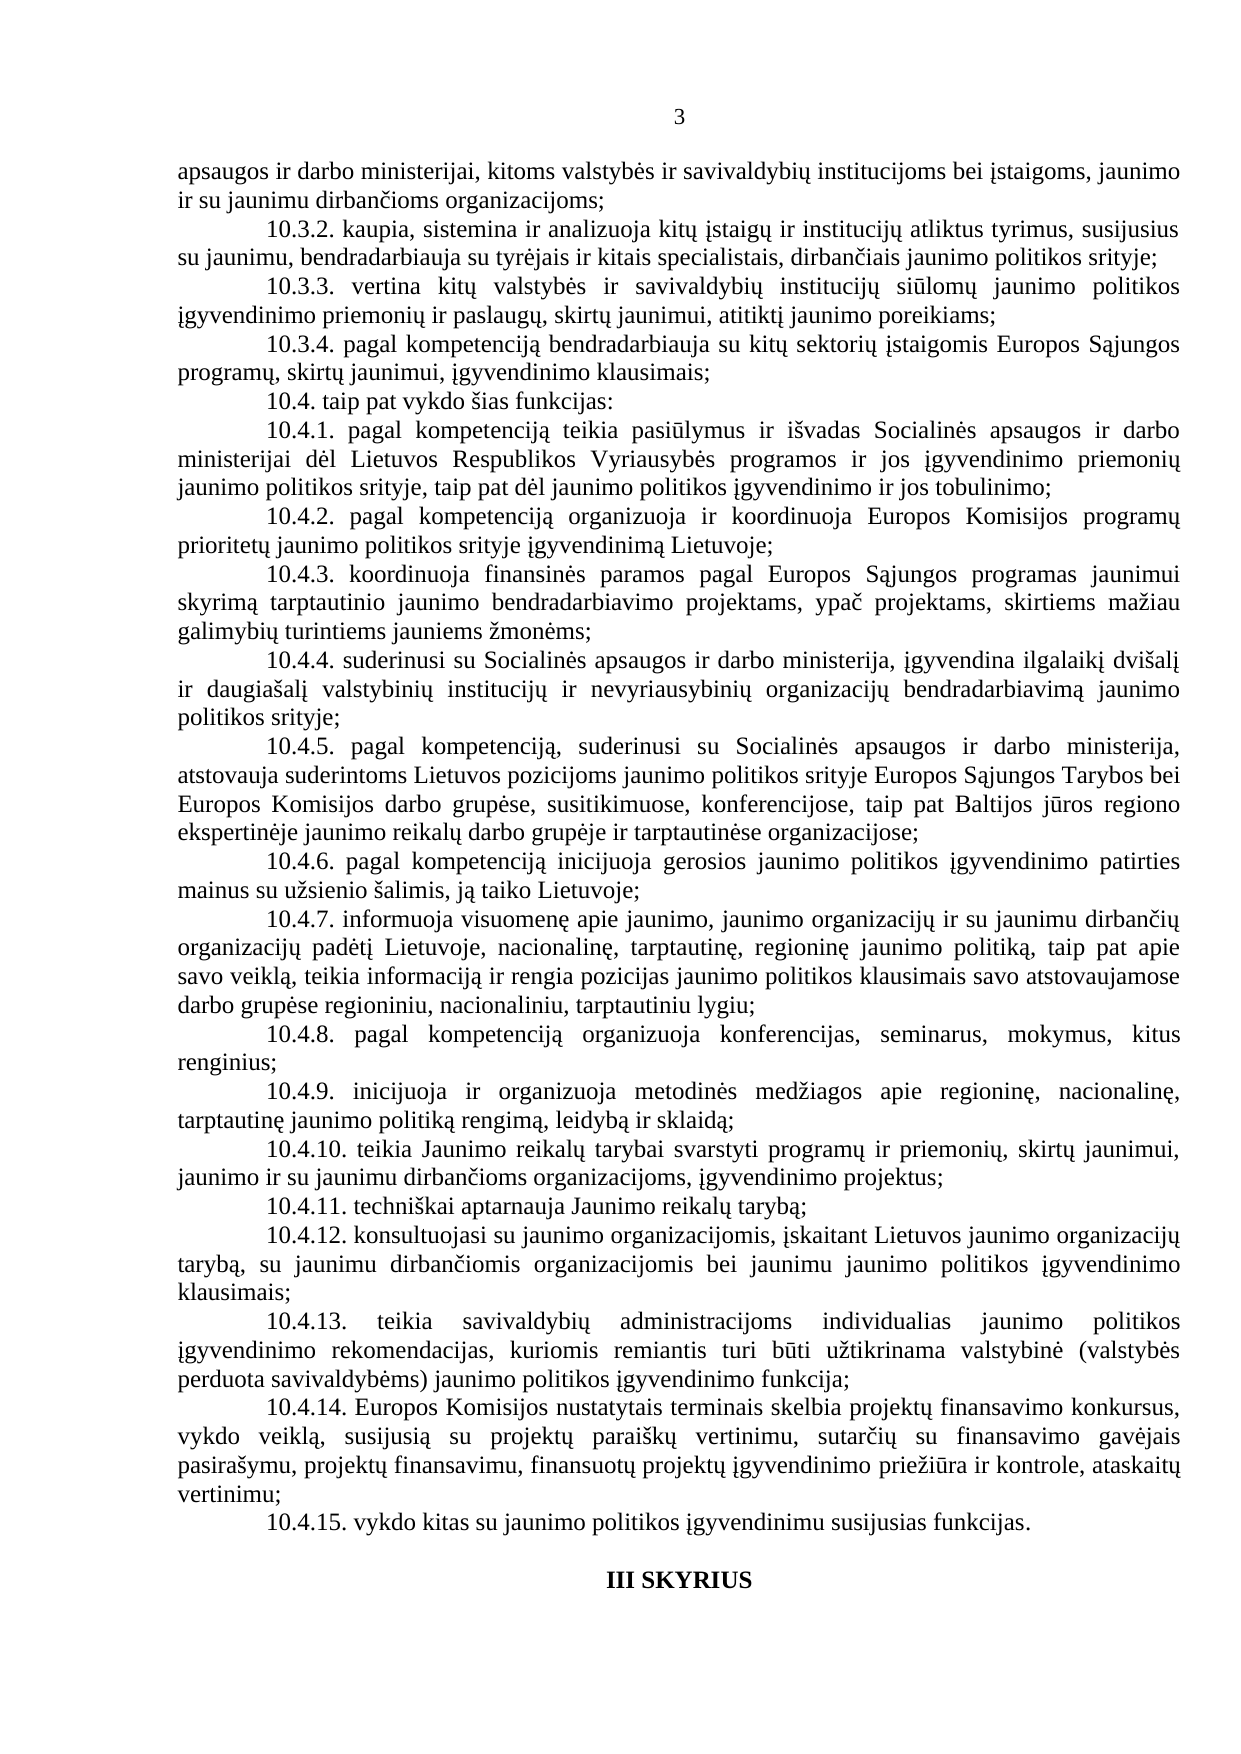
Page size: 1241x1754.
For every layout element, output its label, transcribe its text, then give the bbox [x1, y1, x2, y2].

text 10.4.8. pagal kompetenciją organizuoja konferencijas, seminarus, mokymus, kitus renginius; [177, 1019, 1181, 1076]
text 10.4.9. inicijuoja ir organizuoja metodinės medžiagos apie regioninę, nacionalinę, tarptautinę jaunimo politiką rengimą, leidybą ir sklaidą; [177, 1076, 1181, 1134]
text 10.4.14. Europos Komisijos nustatytais terminais skelbia projektų finansavimo konkursus, vykdo veiklą, susijusią su projektų paraiškų vertinimu, sutarčių su finansavimo gavėjais pasirašymu, projektų finansavimu, finansuotų projektų įgyvendinimo priežiūra ir kontrole, ataskaitų vertinimu; [177, 1392, 1181, 1507]
text 10.3.3. vertina kitų valstybės ir savivaldybių institucijų siūlomų jaunimo politikos įgyvendinimo priemonių ir paslaugų, skirtų jaunimui, atitiktį jaunimo poreikiams; [177, 271, 1181, 329]
text 10.4.7. informuoja visuomenę apie jaunimo, jaunimo organizacijų ir su jaunimu dirbančių organizacijų padėtį Lietuvoje, nacionalinę, tarptautinę, regioninę jaunimo politiką, taip pat apie savo veiklą, teikia informaciją ir rengia pozicijas jaunimo politikos klausimais savo atstovaujamose darbo grupėse regioniniu, nacionaliniu, tarptautiniu lygiu; [177, 904, 1181, 1019]
text 10.4.5. pagal kompetenciją, suderinusi su Socialinės apsaugos ir darbo ministerija, atstovauja suderintoms Lietuvos pozicijoms jaunimo politikos srityje Europos Sąjungos Tarybos bei Europos Komisijos darbo grupėse, susitikimuose, konferencijose, taip pat Baltijos jūros regiono ekspertinėje jaunimo reikalų darbo grupėje ir tarptautinėse organizacijose; [177, 731, 1181, 846]
text 10.3.2. kaupia, sistemina ir analizuoja kitų įstaigų ir institucijų atliktus tyrimus, susijusius su jaunimu, bendradarbiauja su tyrėjais ir kitais specialistais, dirbančiais jaunimo politikos srityje; [177, 214, 1181, 271]
text 10.4. taip pat vykdo šias funkcijas: [177, 386, 1181, 415]
text 10.4.11. techniškai aptarnauja Jaunimo reikalų tarybą; [177, 1191, 1181, 1220]
text 10.4.6. pagal kompetenciją inicijuoja gerosios jaunimo politikos įgyvendinimo patirties mainus su užsienio šalimis, ją taiko Lietuvoje; [177, 846, 1181, 904]
text 10.4.4. suderinusi su Socialinės apsaugos ir darbo ministerija, įgyvendina ilgalaikį dvišalį ir daugiašalį valstybinių institucijų ir nevyriausybinių organizacijų bendradarbiavimą jaunimo politikos srityje; [177, 645, 1181, 731]
text 10.4.1. pagal kompetenciją teikia pasiūlymus ir išvadas Socialinės apsaugos ir darbo ministerijai dėl Lietuvos Respublikos Vyriausybės programos ir jos įgyvendinimo priemonių jaunimo politikos srityje, taip pat dėl jaunimo politikos įgyvendinimo ir jos tobulinimo; [177, 415, 1181, 501]
text apsaugos ir darbo ministerijai, kitoms valstybės ir savivaldybių institucijoms bei įstaigoms, jaunimo ir su jaunimu dirbančioms organizacijoms; [177, 156, 1181, 214]
text 10.4.15. vykdo kitas su jaunimo politikos įgyvendinimu susijusias funkcijas. [177, 1507, 1181, 1536]
text 10.4.10. teikia Jaunimo reikalų tarybai svarstyti programų ir priemonių, skirtų jaunimui, jaunimo ir su jaunimu dirbančioms organizacijoms, įgyvendinimo projektus; [177, 1134, 1181, 1191]
text 10.4.12. konsultuojasi su jaunimo organizacijomis, įskaitant Lietuvos jaunimo organizacijų tarybą, su jaunimu dirbančiomis organizacijomis bei jaunimu jaunimo politikos įgyvendinimo klausimais; [177, 1220, 1181, 1306]
text 10.4.2. pagal kompetenciją organizuoja ir koordinuoja Europos Komisijos programų prioritetų jaunimo politikos srityje įgyvendinimą Lietuvoje; [177, 501, 1181, 559]
text 10.4.13. teikia savivaldybių administracijoms individualias jaunimo politikos įgyvendinimo rekomendacijas, kuriomis remiantis turi būti užtikrinama valstybinė (valstybės perduota savivaldybėms) jaunimo politikos įgyvendinimo funkcija; [177, 1306, 1181, 1392]
text III SKYRIUS [177, 1565, 1181, 1594]
text 10.4.3. koordinuoja finansinės paramos pagal Europos Sąjungos programas jaunimui skyrimą tarptautinio jaunimo bendradarbiavimo projektams, ypač projektams, skirtiems mažiau galimybių turintiems jauniems žmonėms; [177, 559, 1181, 645]
text 10.3.4. pagal kompetenciją bendradarbiauja su kitų sektorių įstaigomis Europos Sąjungos programų, skirtų jaunimui, įgyvendinimo klausimais; [177, 329, 1181, 386]
